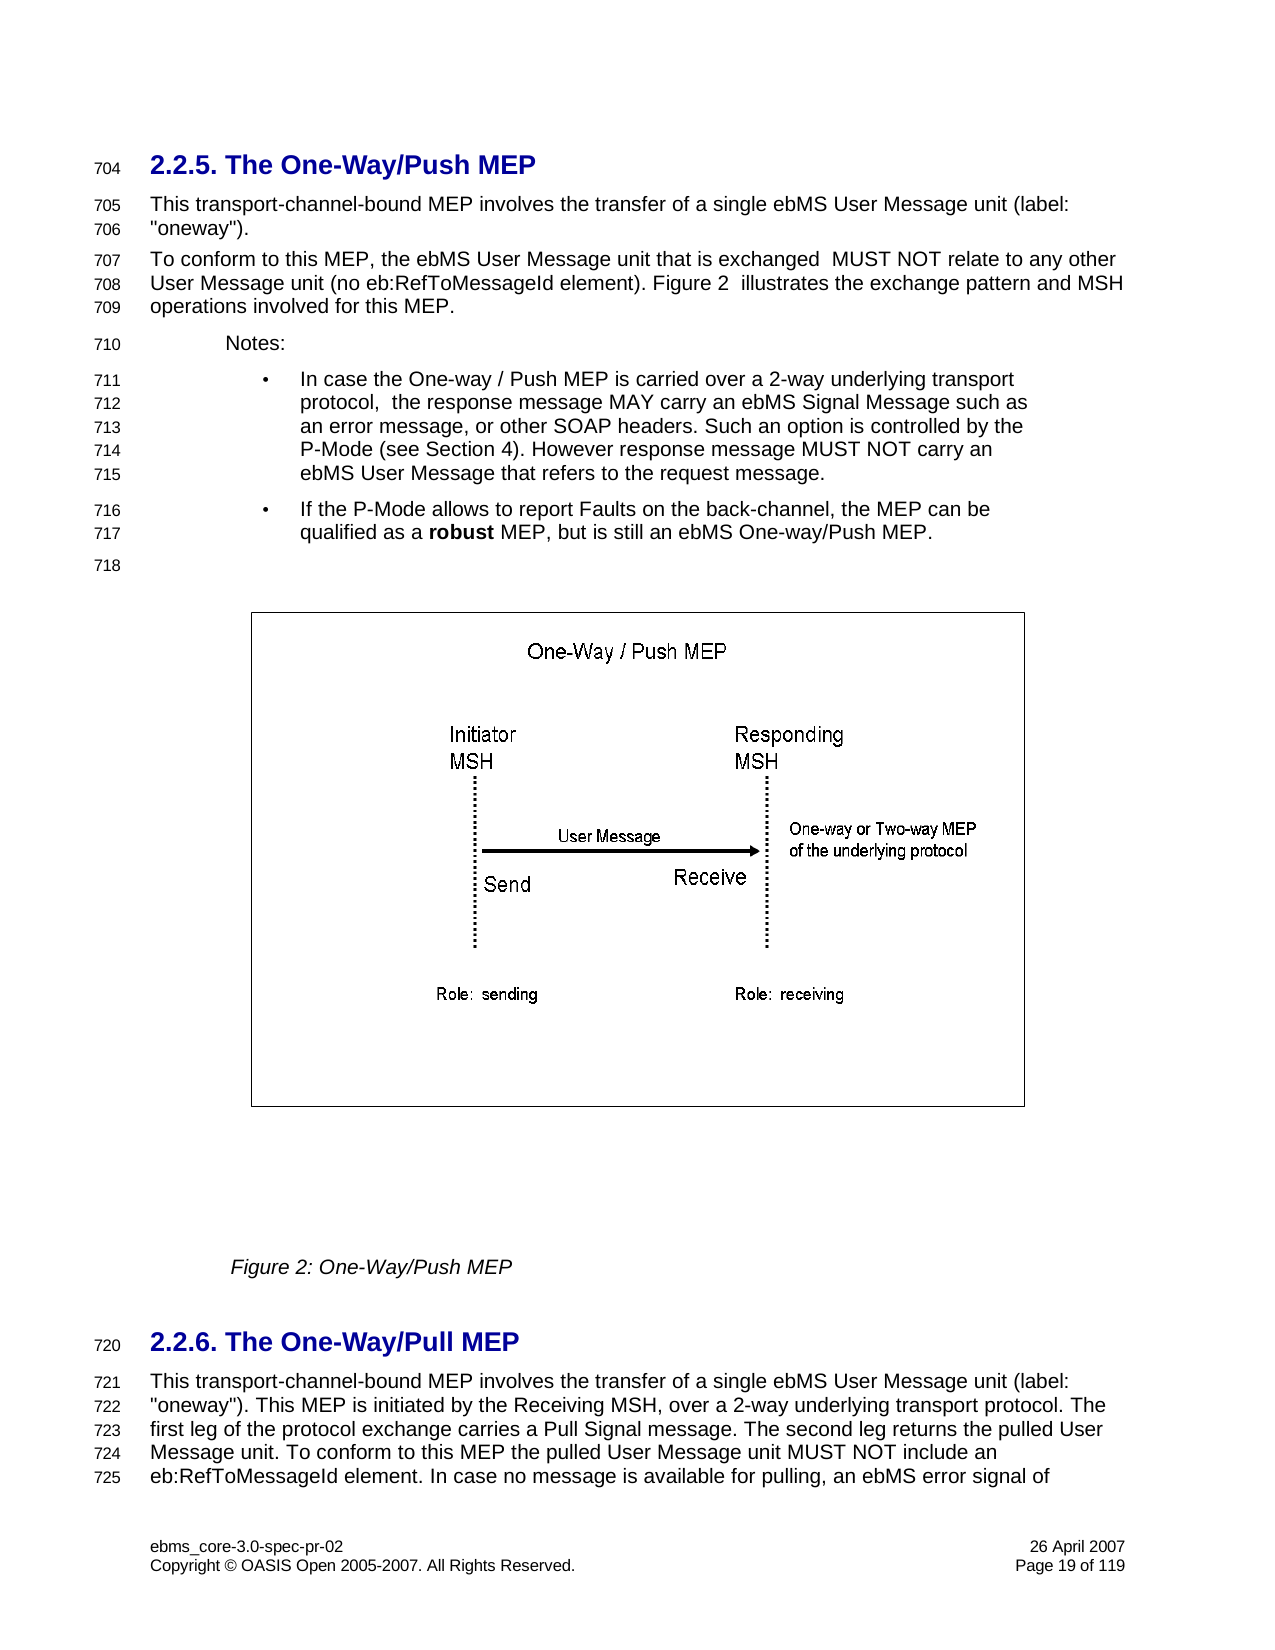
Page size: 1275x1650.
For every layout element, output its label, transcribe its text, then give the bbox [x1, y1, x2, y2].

text This transport-channel-bound MEP involves the transfer of a single ebMS User Message unit (label: "oneway"). [150, 192, 1125, 239]
list In case the One-way / Push MEP is carried over a 2-way underlying transport protocol, the response message MAY carry an ebMS Signal Message such as an error message, or other SOAP headers. Such an option is controlled by the P-Mode (see Section 4). However response message MUST NOT carry an ebMS User Message that refers to the request message. [262, 367, 1050, 485]
list If the P-Mode allows to report Faults on the back-channel, the MEP can be qualified as a robust MEP, but is still an ebMS One-way/Push MEP. [262, 497, 1050, 544]
text To conform to this MEP, the ebMS User Message unit that is exchanged MUST NOT relate to any other User Message unit (no eb:RefToMessageId element). Figure 2 illustrates the exchange pattern and MSH operations involved for this MEP. [150, 248, 1125, 318]
subtitle The One-Way/Pull MEP [150, 1327, 1125, 1357]
text This transport-channel-bound MEP involves the transfer of a single ebMS User Message unit (label: "oneway"). This MEP is initiated by the Receiving MSH, over a 2-way underlying transport protocol. The first leg of the protocol exchange carries a Pull Signal message. The second leg returns the pulled User Message unit. To conform to this MEP the pulled User Message unit MUST NOT include an eb:RefToMessageId element. In case no message is available for pulling, an ebMS error signal of [150, 1370, 1125, 1488]
subtitle Figure 2: One-Way/Push MEP [230, 1256, 1045, 1279]
picture [230, 580, 1045, 1256]
subtitle The One-Way/Push MEP [150, 150, 1125, 180]
text Notes: [225, 331, 1050, 354]
